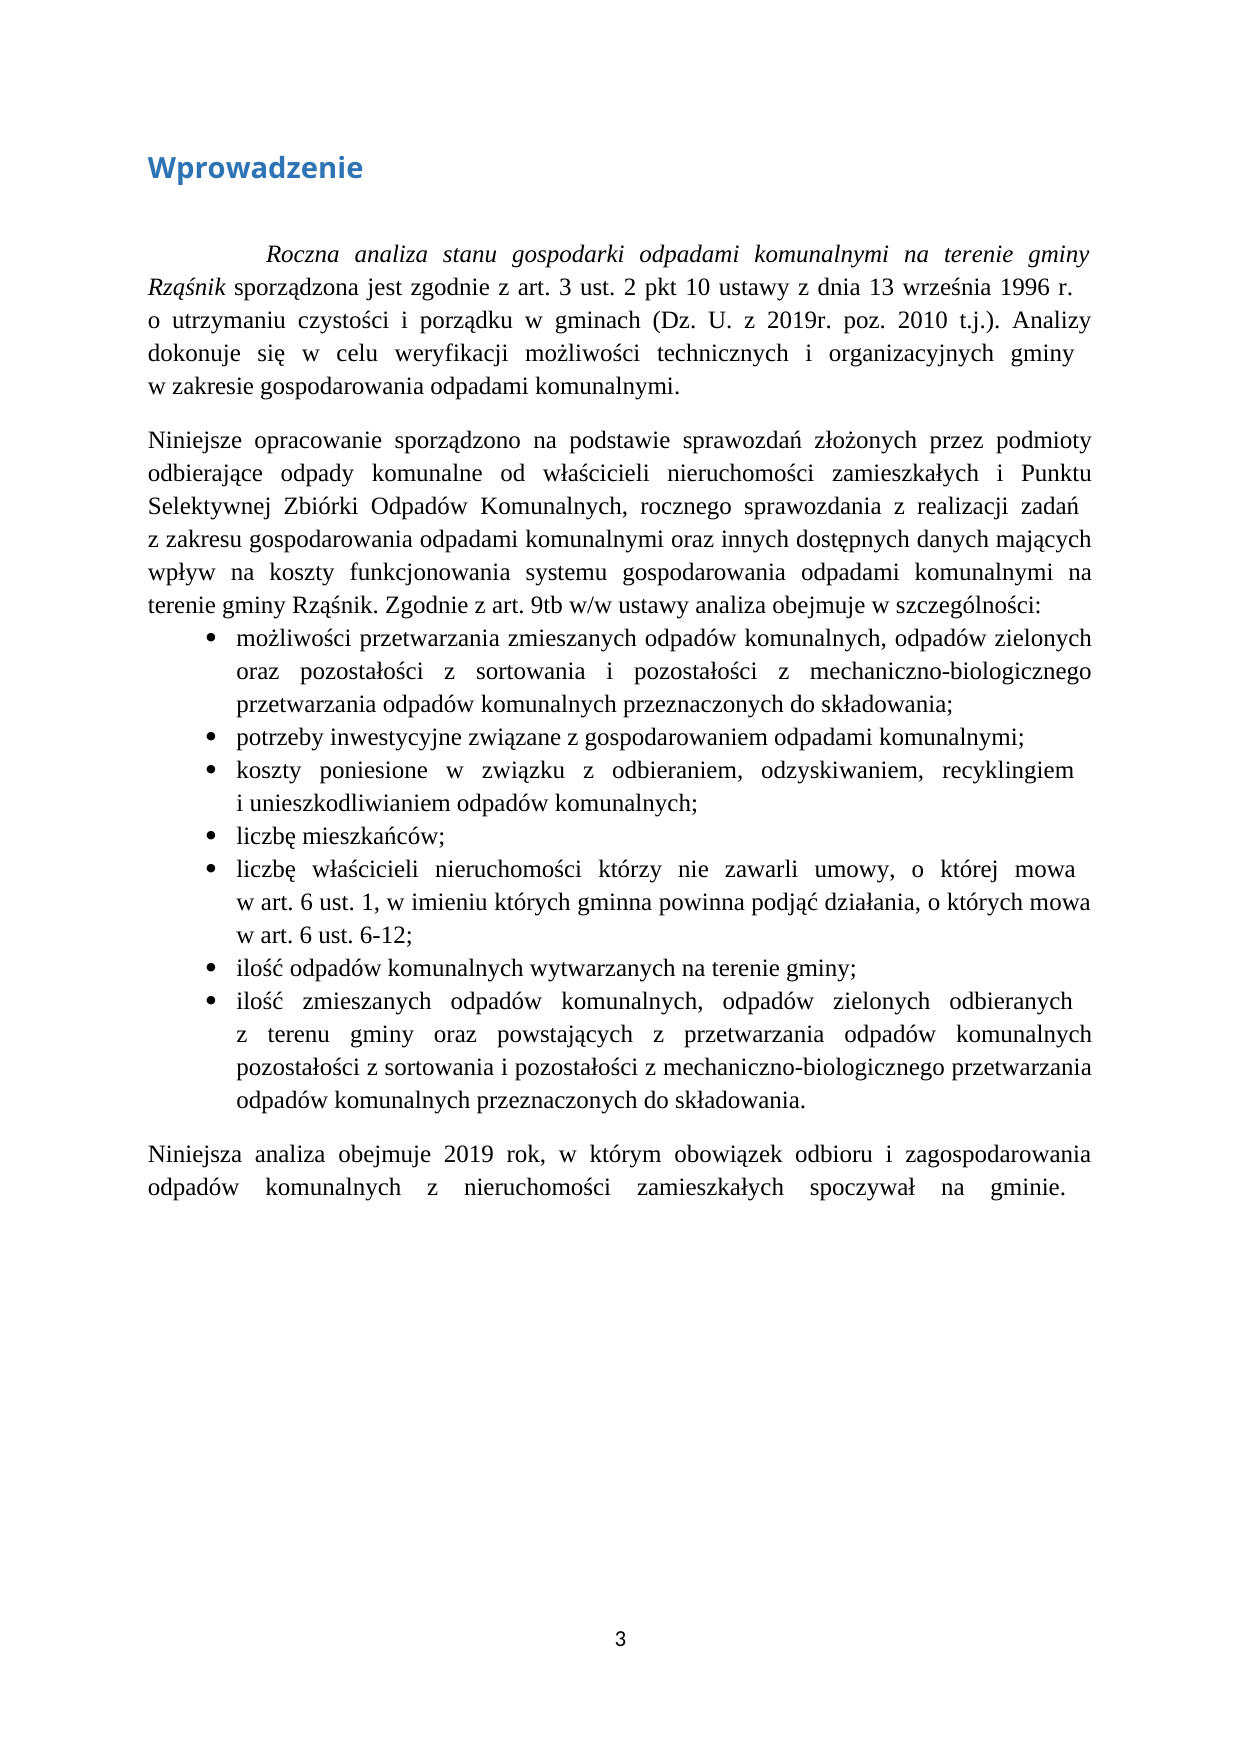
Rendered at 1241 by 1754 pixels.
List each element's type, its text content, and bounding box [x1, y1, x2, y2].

list potrzeby inwestycyjne związane z gospodarowaniem odpadami komunalnymi; [207, 722, 1093, 751]
list koszty poniesione w związku z odbieraniem, odzyskiwaniem, recyklingiem i unieszkodliwianiem odpadów komunalnych; [207, 755, 1093, 817]
list możliwości przetwarzania zmieszanych odpadów komunalnych, odpadów zielonych oraz pozostałości z sortowania i pozostałości z mechaniczno-biologicznego przetwarzania odpadów komunalnych przeznaczonych do składowania; [207, 623, 1093, 718]
list liczbę mieszkańców; [207, 821, 1093, 850]
list liczbę właścicieli nieruchomości którzy nie zawarli umowy, o której mowa w art. 6 ust. 1, w imieniu których gminna powinna podjąć działania, o których mowa w art. 6 ust. 6-12; [207, 854, 1093, 949]
list ilość zmieszanych odpadów komunalnych, odpadów zielonych odbieranych z terenu gminy oraz powstających z przetwarzania odpadów komunalnych pozostałości z sortowania i pozostałości z mechaniczno-biologicznego przetwarzania odpadów komunalnych przeznaczonych do składowania. [207, 986, 1093, 1114]
subtitle Wprowadzenie [148, 148, 1093, 233]
text Niniejsza analiza obejmuje 2019 rok, w którym obowiązek odbioru i zagospodarowania odpadów komunalnych z nieruchomości zamieszkałych spoczywał na gminie. [148, 1139, 1093, 1233]
text Niniejsze opracowanie sporządzono na podstawie sprawozdań złożonych przez podmioty odbierające odpady komunalne od właścicieli nieruchomości zamieszkałych i Punktu Selektywnej Zbiórki Odpadów Komunalnych, rocznego sprawozdania z realizacji zadań z zakresu gospodarowania odpadami komunalnymi oraz innych dostępnych danych mających wpływ na koszty funkcjonowania systemu gospodarowania odpadami komunalnymi na terenie gminy Rząśnik. Zgodnie z art. 9tb w/w ustawy analiza obejmuje w szczególności: [148, 425, 1093, 619]
text Roczna analiza stanu gospodarki odpadami komunalnymi na terenie gminy Rząśnik sporządzona jest zgodnie z art. 3 ust. 2 pkt 10 ustawy z dnia 13 września 1996 r. o utrzymaniu czystości i porządku w gminach (Dz. U. z 2019r. poz. 2010 t.j.). Analizy dokonuje się w celu weryfikacji możliwości technicznych i organizacyjnych gminy w zakresie gospodarowania odpadami komunalnymi. [148, 239, 1093, 400]
list ilość odpadów komunalnych wytwarzanych na terenie gminy; [207, 953, 1093, 982]
